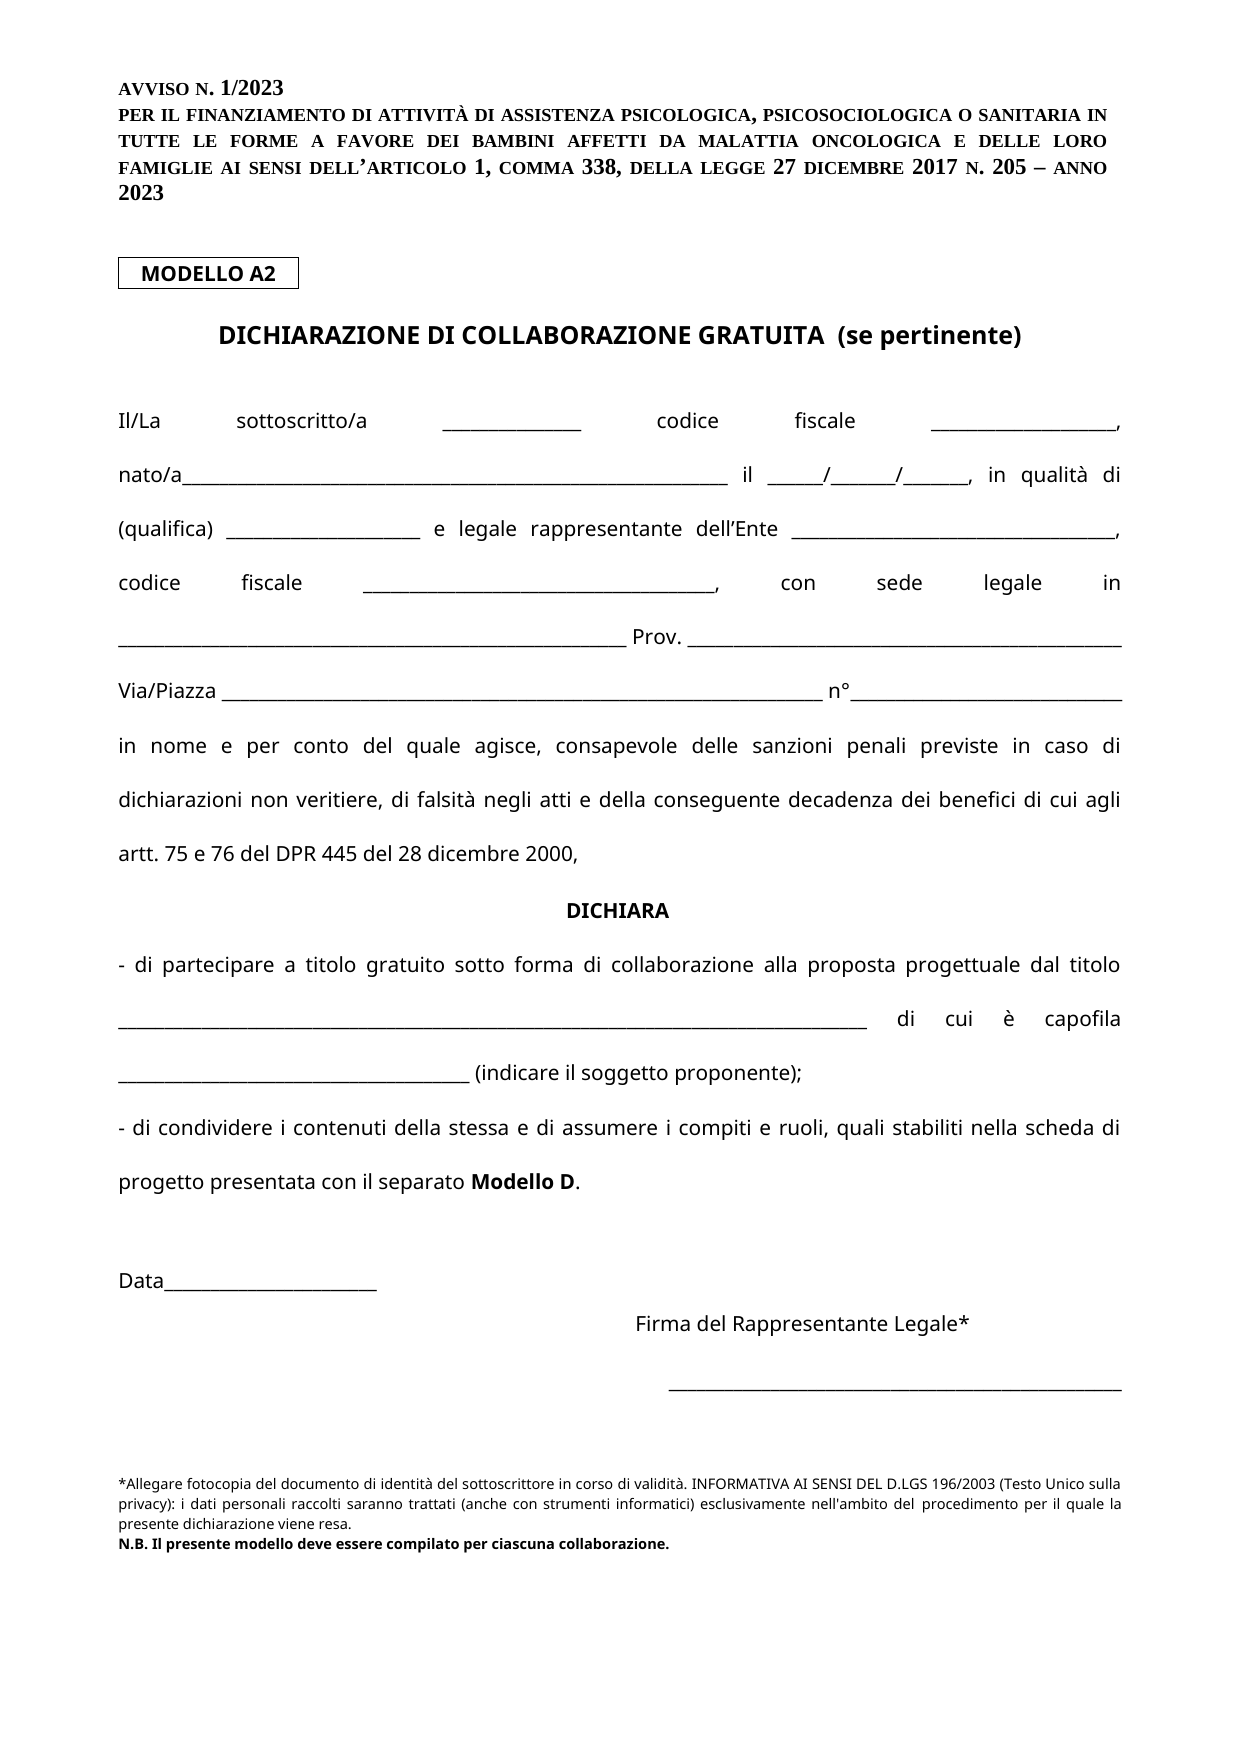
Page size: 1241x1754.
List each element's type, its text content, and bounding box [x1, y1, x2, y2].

text _________________________________________________ [118, 1366, 1122, 1394]
text N.B. Il presente modello deve essere compilato per ciascuna collaborazione. [118, 1533, 1122, 1553]
table_header MODELLO A2 [119, 258, 298, 288]
text in nome e per conto del quale agisce, consapevole delle sanzioni penali previste in caso di dichiarazioni non veritiere, di falsità negli atti e della conseguente decadenza dei benefici di cui agli artt. 75 e 76 del DPR 445 del 28 dicembre 2000, [118, 705, 1122, 867]
text Via/Piazza _________________________________________________________________ n° [118, 651, 1122, 705]
text Il/La sottoscritto/a _______________ codice fiscale ____________________, nato/a___________________________________________________________ il ______/_______/_______, in qualità di (qualifica) _____________________ e legale rappresentante dell’Ente ___________________________________, codice fiscale ______________________________________, con sede legale in _______________________________________________________ Prov. _____ [118, 380, 1122, 651]
text *Allegare fotocopia del documento di identità del sottoscrittore in corso di validità. INFORMATIVA AI SENSI DEL D.LGS 196/2003 (Testo Unico sulla privacy): i dati personali raccolti saranno trattati (anche con strumenti informatici) esclusivamente nell'ambito del procedimento per il quale la presente dichiarazione viene resa. [118, 1474, 1122, 1533]
subtitle DICHIARA [118, 896, 1122, 924]
subtitle DICHIARAZIONE DI COLLABORAZIONE GRATUITA (se pertinente) [118, 317, 1122, 352]
text - di partecipare a titolo gratuito sotto forma di collaborazione alla proposta progettuale dal titolo _________________________________________________________________________________ di cui è capofila ______________________________________ (indicare il soggetto proponente); [118, 924, 1122, 1087]
text Firma del Rappresentante Legale* [118, 1309, 1122, 1337]
text - di condividere i contenuti della stessa e di assumere i compiti e ruoli, quali stabiliti nella scheda di progetto presentata con il separato Modello D. [118, 1087, 1122, 1195]
text Data_______________________ [118, 1266, 1122, 1295]
